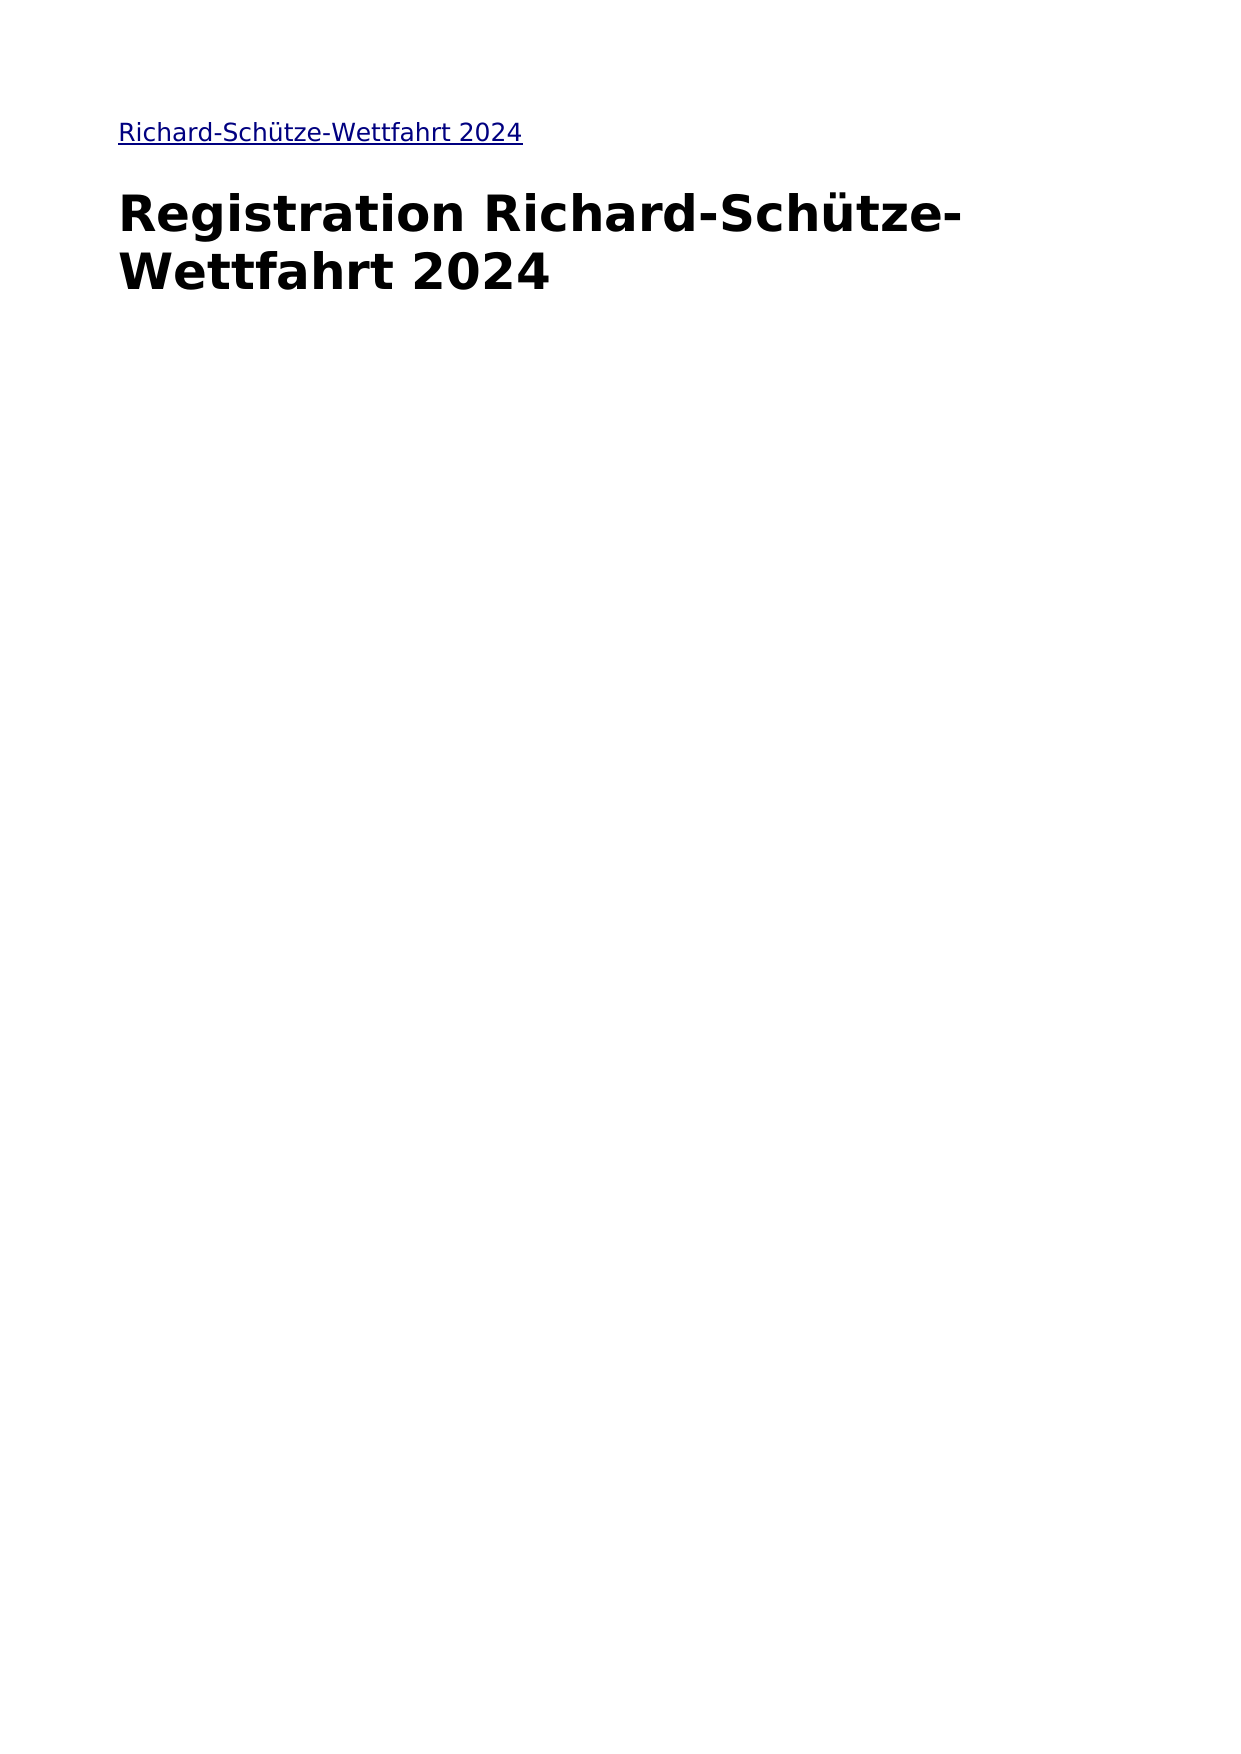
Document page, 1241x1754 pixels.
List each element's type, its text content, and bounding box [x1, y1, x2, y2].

text Richard-Schütze-Wettfahrt 2024 [118, 118, 1122, 147]
subtitle Registration Richard-Schütze-Wettfahrt 2024 [118, 185, 1122, 301]
